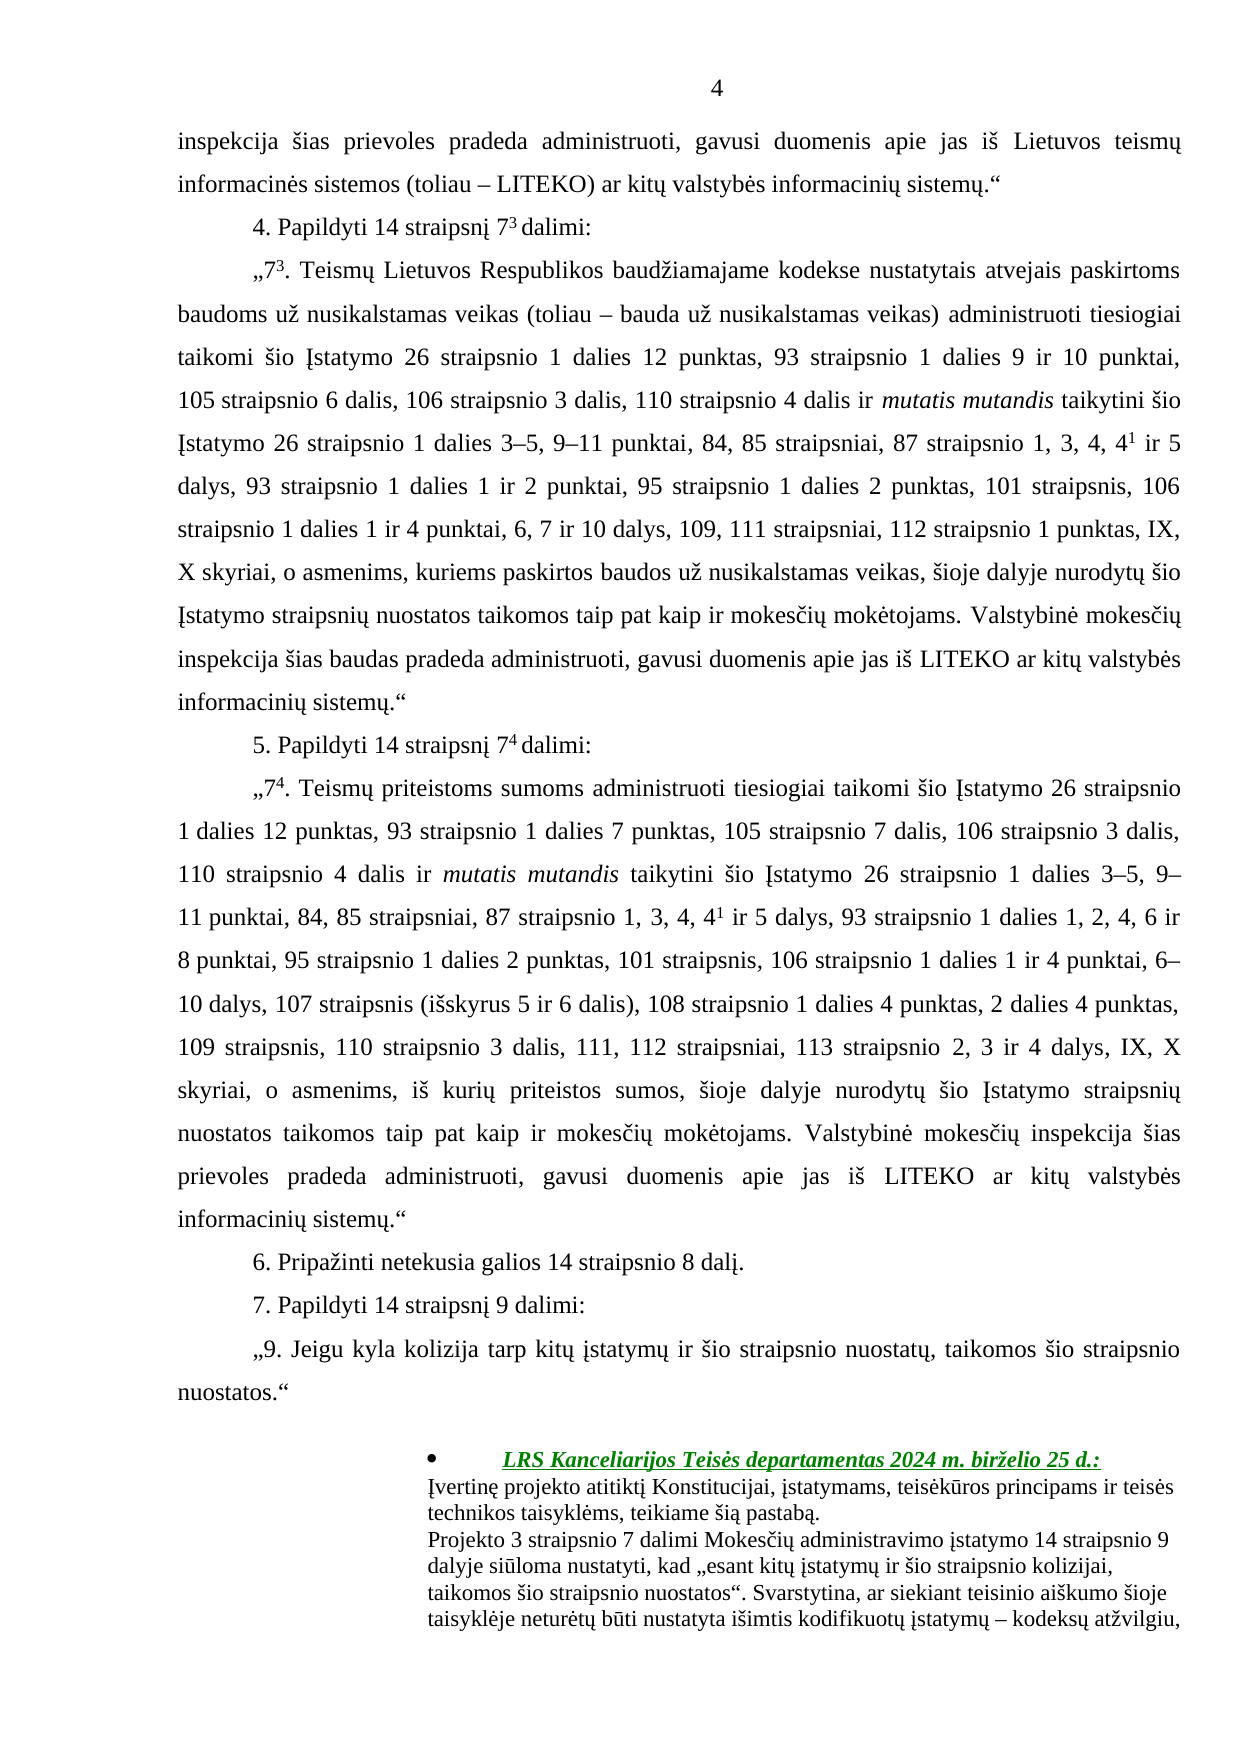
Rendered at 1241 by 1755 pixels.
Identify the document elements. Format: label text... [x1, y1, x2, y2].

text Projekto 3 straipsnio 7 dalimi Mokesčių administravimo įstatymo 14 straipsnio 9 dalyje siūloma nustatyti, kad „esant kitų įstatymų ir šio straipsnio kolizijai, taikomos šio straipsnio nuostatos“. Svarstytina, ar siekiant teisinio aiškumo šioje taisyklėje neturėtų būti nustatyta išimtis kodifikuotų įstatymų – kodeksų atžvilgiu, [427, 1526, 1181, 1631]
text inspekcija šias prievoles pradeda administruoti, gavusi duomenis apie jas iš Lietuvos teismų informacinės sistemos (toliau – LITEKO) ar kitų valstybės informacinių sistemų.“ [177, 126, 1181, 198]
text 4. Papildyti 14 straipsnį 73 dalimi: [177, 212, 1181, 241]
text „9. Jeigu kyla kolizija tarp kitų įstatymų ir šio straipsnio nuostatų, taikomos šio straipsnio nuostatos.“ [177, 1334, 1181, 1406]
text Įvertinę projekto atitiktį Konstitucijai, įstatymams, teisėkūros principams ir teisės technikos taisyklėms, teikiame šią pastabą. [427, 1473, 1181, 1526]
text 5. Papildyti 14 straipsnį 74 dalimi: [177, 730, 1181, 759]
text „74. Teismų priteistoms sumoms administruoti tiesiogiai taikomi šio Įstatymo 26 straipsnio 1 dalies 12 punktas, 93 straipsnio 1 dalies 7 punktas, 105 straipsnio 7 dalis, 106 straipsnio 3 dalis, 110 straipsnio 4 dalis ir mutatis mutandis taikytini šio Įstatymo 26 straipsnio 1 dalies 3–5, 9–11 punktai, 84, 85 straipsniai, 87 straipsnio 1, 3, 4, 41 ir 5 dalys, 93 straipsnio 1 dalies 1, 2, 4, 6 ir 8 punktai, 95 straipsnio 1 dalies 2 punktas, 101 straipsnis, 106 straipsnio 1 dalies 1 ir 4 punktai, 6–10 dalys, 107 straipsnis (išskyrus 5 ir 6 dalis), 108 straipsnio 1 dalies 4 punktas, 2 dalies 4 punktas, 109 straipsnis, 110 straipsnio 3 dalis, 111, 112 straipsniai, 113 straipsnio 2, 3 ir 4 dalys, IX, X skyriai, o asmenims, iš kurių priteistos sumos, šioje dalyje nurodytų šio Įstatymo straipsnių nuostatos taikomos taip pat kaip ir mokesčių mokėtojams. Valstybinė mokesčių inspekcija šias prievoles pradeda administruoti, gavusi duomenis apie jas iš LITEKO ar kitų valstybės informacinių sistemų.“ [177, 773, 1181, 1233]
text 7. Papildyti 14 straipsnį 9 dalimi: [177, 1291, 1181, 1319]
text 6. Pripažinti netekusia galios 14 straipsnio 8 dalį. [177, 1247, 1181, 1276]
text „73. Teismų Lietuvos Respublikos baudžiamajame kodekse nustatytais atvejais paskirtoms baudoms už nusikalstamas veikas (toliau – bauda už nusikalstamas veikas) administruoti tiesiogiai taikomi šio Įstatymo 26 straipsnio 1 dalies 12 punktas, 93 straipsnio 1 dalies 9 ir 10 punktai, 105 straipsnio 6 dalis, 106 straipsnio 3 dalis, 110 straipsnio 4 dalis ir mutatis mutandis taikytini šio Įstatymo 26 straipsnio 1 dalies 3–5, 9–11 punktai, 84, 85 straipsniai, 87 straipsnio 1, 3, 4, 41 ir 5 dalys, 93 straipsnio 1 dalies 1 ir 2 punktai, 95 straipsnio 1 dalies 2 punktas, 101 straipsnis, 106 straipsnio 1 dalies 1 ir 4 punktai, 6, 7 ir 10 dalys, 109, 111 straipsniai, 112 straipsnio 1 punktas, IX, X skyriai, o asmenims, kuriems paskirtos baudos už nusikalstamas veikas, šioje dalyje nurodytų šio Įstatymo straipsnių nuostatos taikomos taip pat kaip ir mokesčių mokėtojams. Valstybinė mokesčių inspekcija šias baudas pradeda administruoti, gavusi duomenis apie jas iš LITEKO ar kitų valstybės informacinių sistemų.“ [177, 256, 1181, 716]
list LRS Kanceliarijos Teisės departamentas 2024 m. birželio 25 d.: [427, 1446, 1181, 1473]
